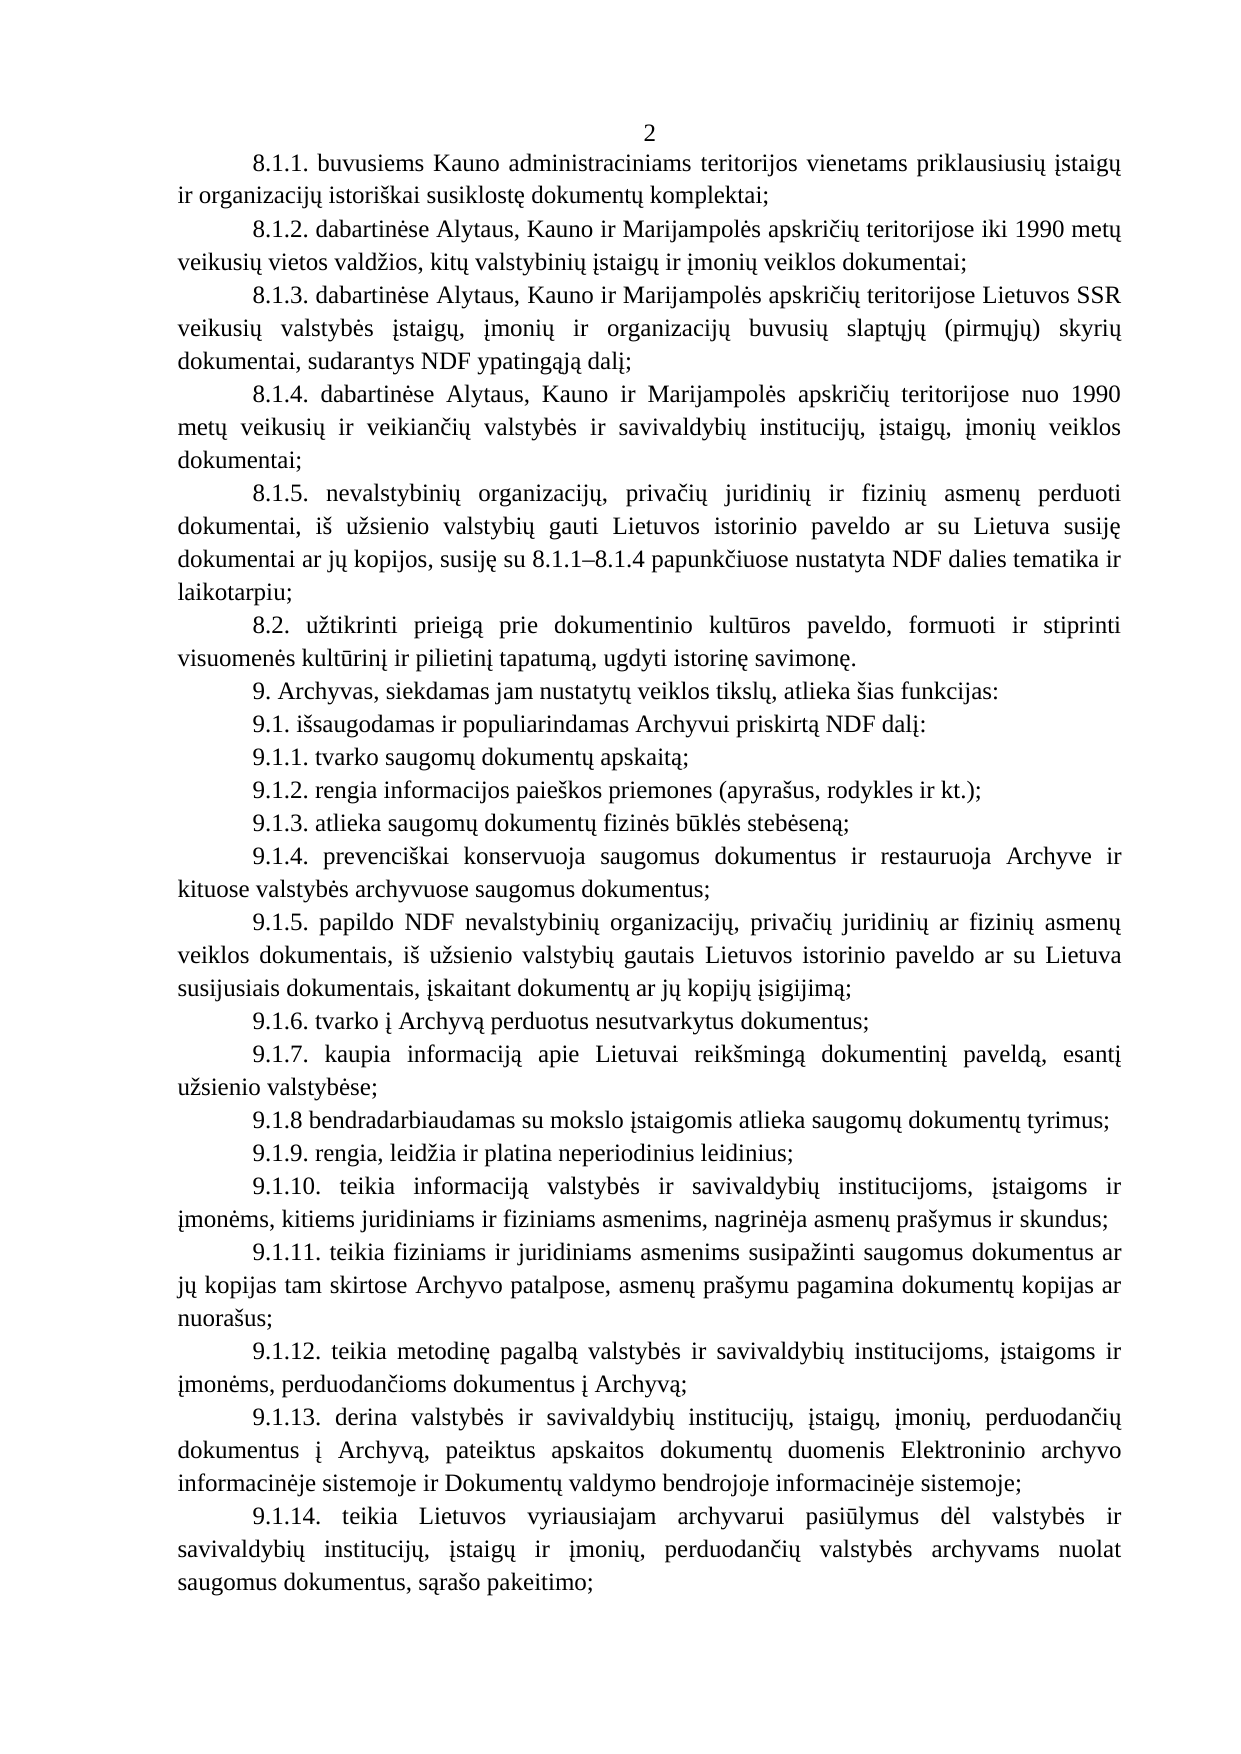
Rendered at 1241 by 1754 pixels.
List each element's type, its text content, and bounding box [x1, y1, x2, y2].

text 8.1.5. nevalstybinių organizacijų, privačių juridinių ir fizinių asmenų perduoti dokumentai, iš užsienio valstybių gauti Lietuvos istorinio paveldo ar su Lietuva susiję dokumentai ar jų kopijos, susiję su 8.1.1–8.1.4 papunkčiuose nustatyta NDF dalies tematika ir laikotarpiu; [177, 478, 1122, 606]
text 9.1.8 bendradarbiaudamas su mokslo įstaigomis atlieka saugomų dokumentų tyrimus; [177, 1105, 1122, 1134]
text 9. Archyvas, siekdamas jam nustatytų veiklos tikslų, atlieka šias funkcijas: [177, 676, 1122, 705]
text 9.1.10. teikia informaciją valstybės ir savivaldybių institucijoms, įstaigoms ir įmonėms, kitiems juridiniams ir fiziniams asmenims, nagrinėja asmenų prašymus ir skundus; [177, 1171, 1122, 1233]
text 8.1.3. dabartinėse Alytaus, Kauno ir Marijampolės apskričių teritorijose Lietuvos SSR veikusių valstybės įstaigų, įmonių ir organizacijų buvusių slaptųjų (pirmųjų) skyrių dokumentai, sudarantys NDF ypatingąją dalį; [177, 280, 1122, 374]
text 9.1.11. teikia fiziniams ir juridiniams asmenims susipažinti saugomus dokumentus ar jų kopijas tam skirtose Archyvo patalpose, asmenų prašymu pagamina dokumentų kopijas ar nuorašus; [177, 1237, 1122, 1332]
text 9.1.5. papildo NDF nevalstybinių organizacijų, privačių juridinių ar fizinių asmenų veiklos dokumentais, iš užsienio valstybių gautais Lietuvos istorinio paveldo ar su Lietuva susijusiais dokumentais, įskaitant dokumentų ar jų kopijų įsigijimą; [177, 907, 1122, 1002]
text 8.1.4. dabartinėse Alytaus, Kauno ir Marijampolės apskričių teritorijose nuo 1990 metų veikusių ir veikiančių valstybės ir savivaldybių institucijų, įstaigų, įmonių veiklos dokumentai; [177, 379, 1122, 473]
text 9.1.12. teikia metodinę pagalbą valstybės ir savivaldybių institucijoms, įstaigoms ir įmonėms, perduodančioms dokumentus į Archyvą; [177, 1336, 1122, 1398]
text 8.1.2. dabartinėse Alytaus, Kauno ir Marijampolės apskričių teritorijose iki 1990 metų veikusių vietos valdžios, kitų valstybinių įstaigų ir įmonių veiklos dokumentai; [177, 214, 1122, 275]
text 8.2. užtikrinti prieigą prie dokumentinio kultūros paveldo, formuoti ir stiprinti visuomenės kultūrinį ir pilietinį tapatumą, ugdyti istorinę savimonę. [177, 610, 1122, 672]
text 9.1.3. atlieka saugomų dokumentų fizinės būklės stebėseną; [177, 808, 1122, 837]
text 9.1.2. rengia informacijos paieškos priemones (apyrašus, rodykles ir kt.); [177, 775, 1122, 804]
text 9.1.7. kaupia informaciją apie Lietuvai reikšmingą dokumentinį paveldą, esantį užsienio valstybėse; [177, 1039, 1122, 1101]
text 9.1.14. teikia Lietuvos vyriausiajam archyvarui pasiūlymus dėl valstybės ir savivaldybių institucijų, įstaigų ir įmonių, perduodančių valstybės archyvams nuolat saugomus dokumentus, sąrašo pakeitimo; [177, 1501, 1122, 1596]
text 9.1.6. tvarko į Archyvą perduotus nesutvarkytus dokumentus; [177, 1006, 1122, 1035]
text 9.1.9. rengia, leidžia ir platina neperiodinius leidinius; [177, 1138, 1122, 1167]
text 9.1. išsaugodamas ir populiarindamas Archyvui priskirtą NDF dalį: [177, 709, 1122, 738]
text 9.1.4. prevenciškai konservuoja saugomus dokumentus ir restauruoja Archyve ir kituose valstybės archyvuose saugomus dokumentus; [177, 841, 1122, 903]
text 9.1.13. derina valstybės ir savivaldybių institucijų, įstaigų, įmonių, perduodančių dokumentus į Archyvą, pateiktus apskaitos dokumentų duomenis Elektroninio archyvo informacinėje sistemoje ir Dokumentų valdymo bendrojoje informacinėje sistemoje; [177, 1402, 1122, 1497]
text 9.1.1. tvarko saugomų dokumentų apskaitą; [177, 742, 1122, 771]
text 8.1.1. buvusiems Kauno administraciniams teritorijos vienetams priklausiusių įstaigų ir organizacijų istoriškai susiklostę dokumentų komplektai; [177, 148, 1122, 209]
